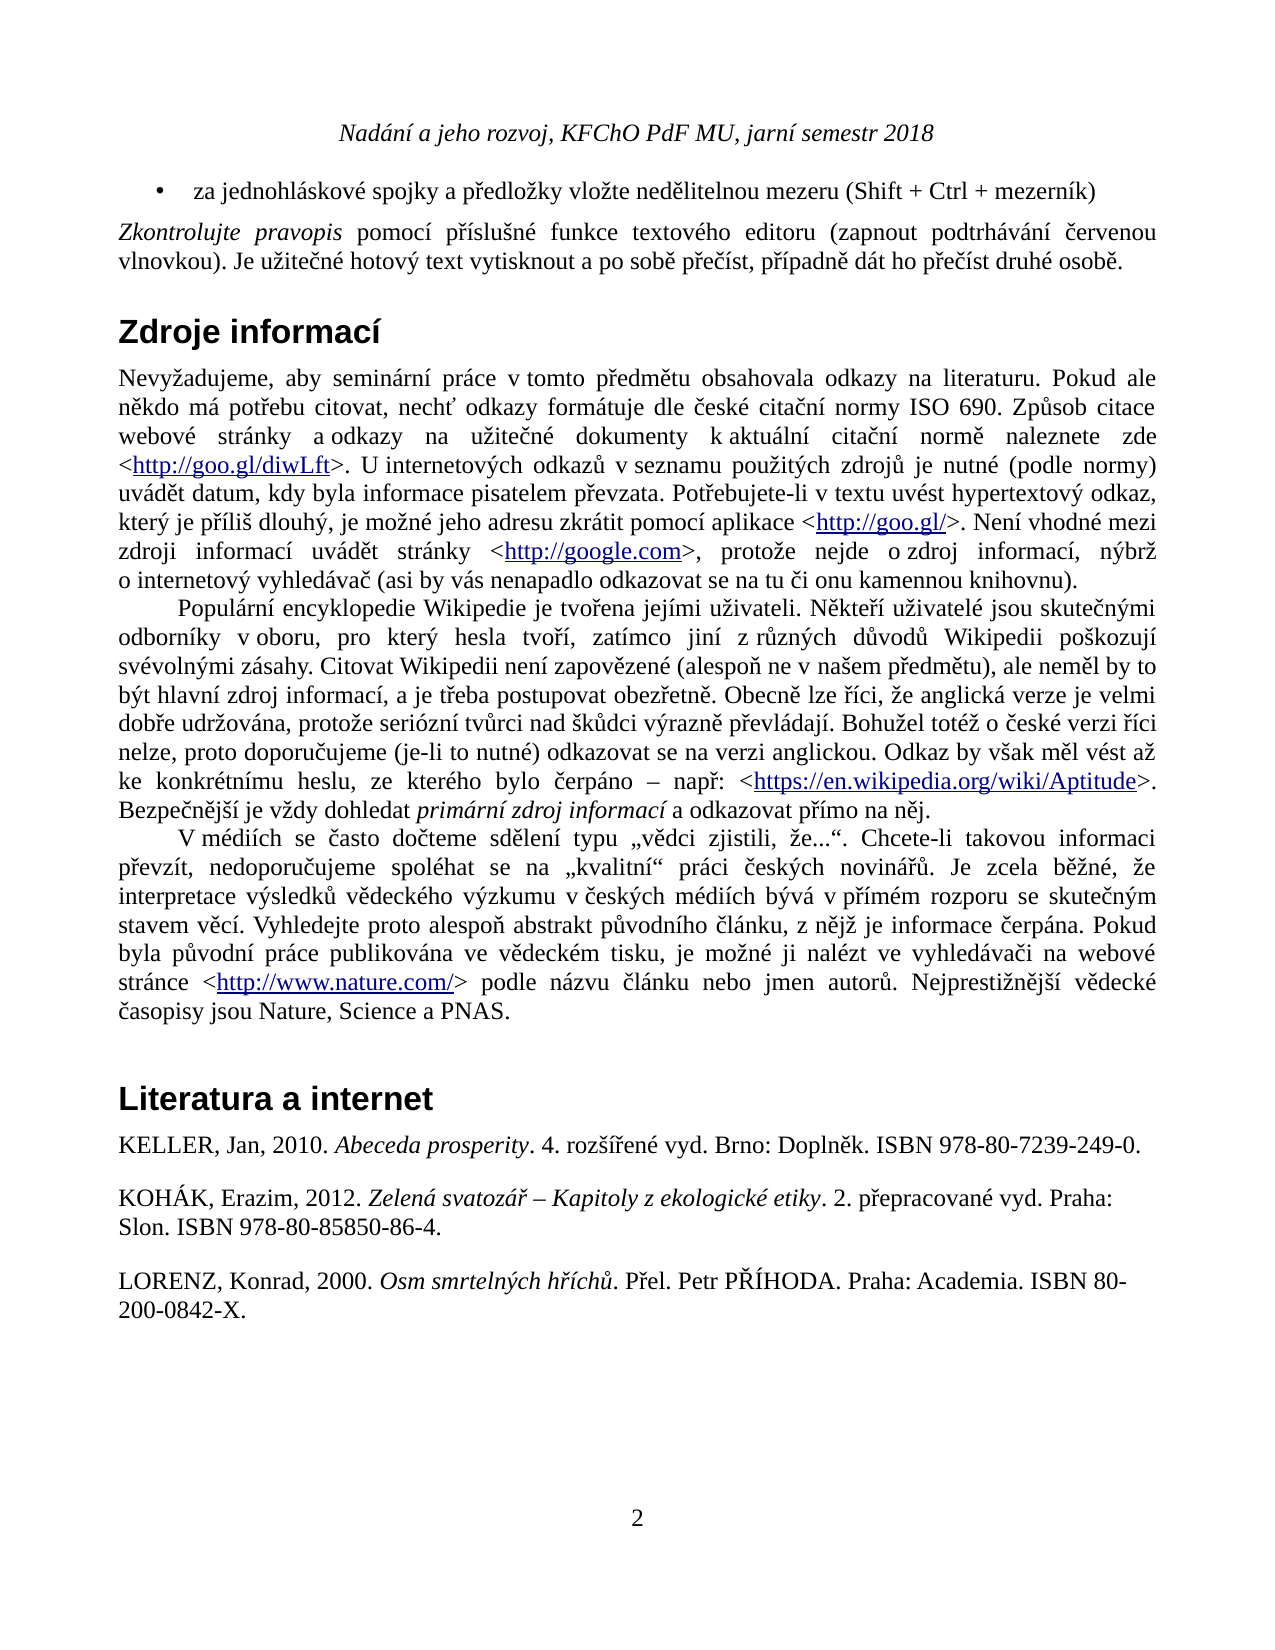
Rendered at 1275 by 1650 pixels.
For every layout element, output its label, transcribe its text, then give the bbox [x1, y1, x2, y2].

subtitle Zdroje informací [118, 312, 1157, 351]
text Zkontrolujte pravopis pomocí příslušné funkce textového editoru (zapnout podtrhávání červenou vlnovkou). Je užitečné hotový text vytisknout a po sobě přečíst, případně dát ho přečíst druhé osobě. [118, 217, 1157, 275]
subtitle Literatura a internet [118, 1078, 1157, 1117]
list za jednohláskové spojky a předložky vložte nedělitelnou mezeru (Shift + Ctrl + mezerník) [156, 176, 1157, 205]
text Nevyžadujeme, aby seminární práce v tomto předmětu obsahovala odkazy na literaturu. Pokud ale někdo má potřebu citovat, nechť odkazy formátuje dle české citační normy ISO 690. Způsob citace webové stránky a odkazy na užitečné dokumenty k aktuální citační normě naleznete zde <http://goo.gl/diwLft>. U internetových odkazů v seznamu použitých zdrojů je nutné (podle normy) uvádět datum, kdy byla informace pisatelem převzata. Potřebujete-li v textu uvést hypertextový odkaz, který je příliš dlouhý, je možné jeho adresu zkrátit pomocí aplikace <http://goo.gl/>. Není vhodné mezi zdroji informací uvádět stránky <http://google.com>, protože nejde o zdroj informací, nýbrž o internetový vyhledávač (asi by vás nenapadlo odkazovat se na tu či onu kamennou knihovnu). [118, 363, 1157, 593]
text Populární encyklopedie Wikipedie je tvořena jejími uživateli. Někteří uživatelé jsou skutečnými odborníky v oboru, pro který hesla tvoří, zatímco jiní z různých důvodů Wikipedii poškozují svévolnými zásahy. Citovat Wikipedii není zapovězené (alespoň ne v našem předmětu), ale neměl by to být hlavní zdroj informací, a je třeba postupovat obezřetně. Obecně lze říci, že anglická verze je velmi dobře udržována, protože seriózní tvůrci nad škůdci výrazně převládají. Bohužel totéž o české verzi říci nelze, proto doporučujeme (je-li to nutné) odkazovat se na verzi anglickou. Odkaz by však měl vést až ke konkrétnímu heslu, ze kterého bylo čerpáno – např: <https://en.wikipedia.org/wiki/Aptitude>. Bezpečnější je vždy dohledat primární zdroj informací a odkazovat přímo na něj. [118, 593, 1157, 823]
text KOHÁK, Erazim, 2012. Zelená svatozář – Kapitoly z ekologické etiky. 2. přepracované vyd. Praha: Slon. ISBN 978-80-85850-86-4. [118, 1183, 1157, 1241]
text LORENZ, Konrad, 2000. Osm smrtelných hříchů. Přel. Petr PŘÍHODA. Praha: Academia. ISBN 80-200-0842-X. [118, 1266, 1157, 1323]
text KELLER, Jan, 2010. Abeceda prosperity. 4. rozšířené vyd. Brno: Doplněk. ISBN 978-80-7239-249-0. [118, 1130, 1157, 1158]
text V médiích se často dočteme sdělení typu „vědci zjistili, že...“. Chcete-li takovou informaci převzít, nedoporučujeme spoléhat se na „kvalitní“ práci českých novinářů. Je zcela běžné, že interpretace výsledků vědeckého výzkumu v českých médiích bývá v přímém rozporu se skutečným stavem věcí. Vyhledejte proto alespoň abstrakt původního článku, z nějž je informace čerpána. Pokud byla původní práce publikována ve vědeckém tisku, je možné ji nalézt ve vyhledávači na webové stránce <http://www.nature.com/> podle názvu článku nebo jmen autorů. Nejprestižnější vědecké časopisy jsou Nature, Science a PNAS. [118, 823, 1157, 1025]
